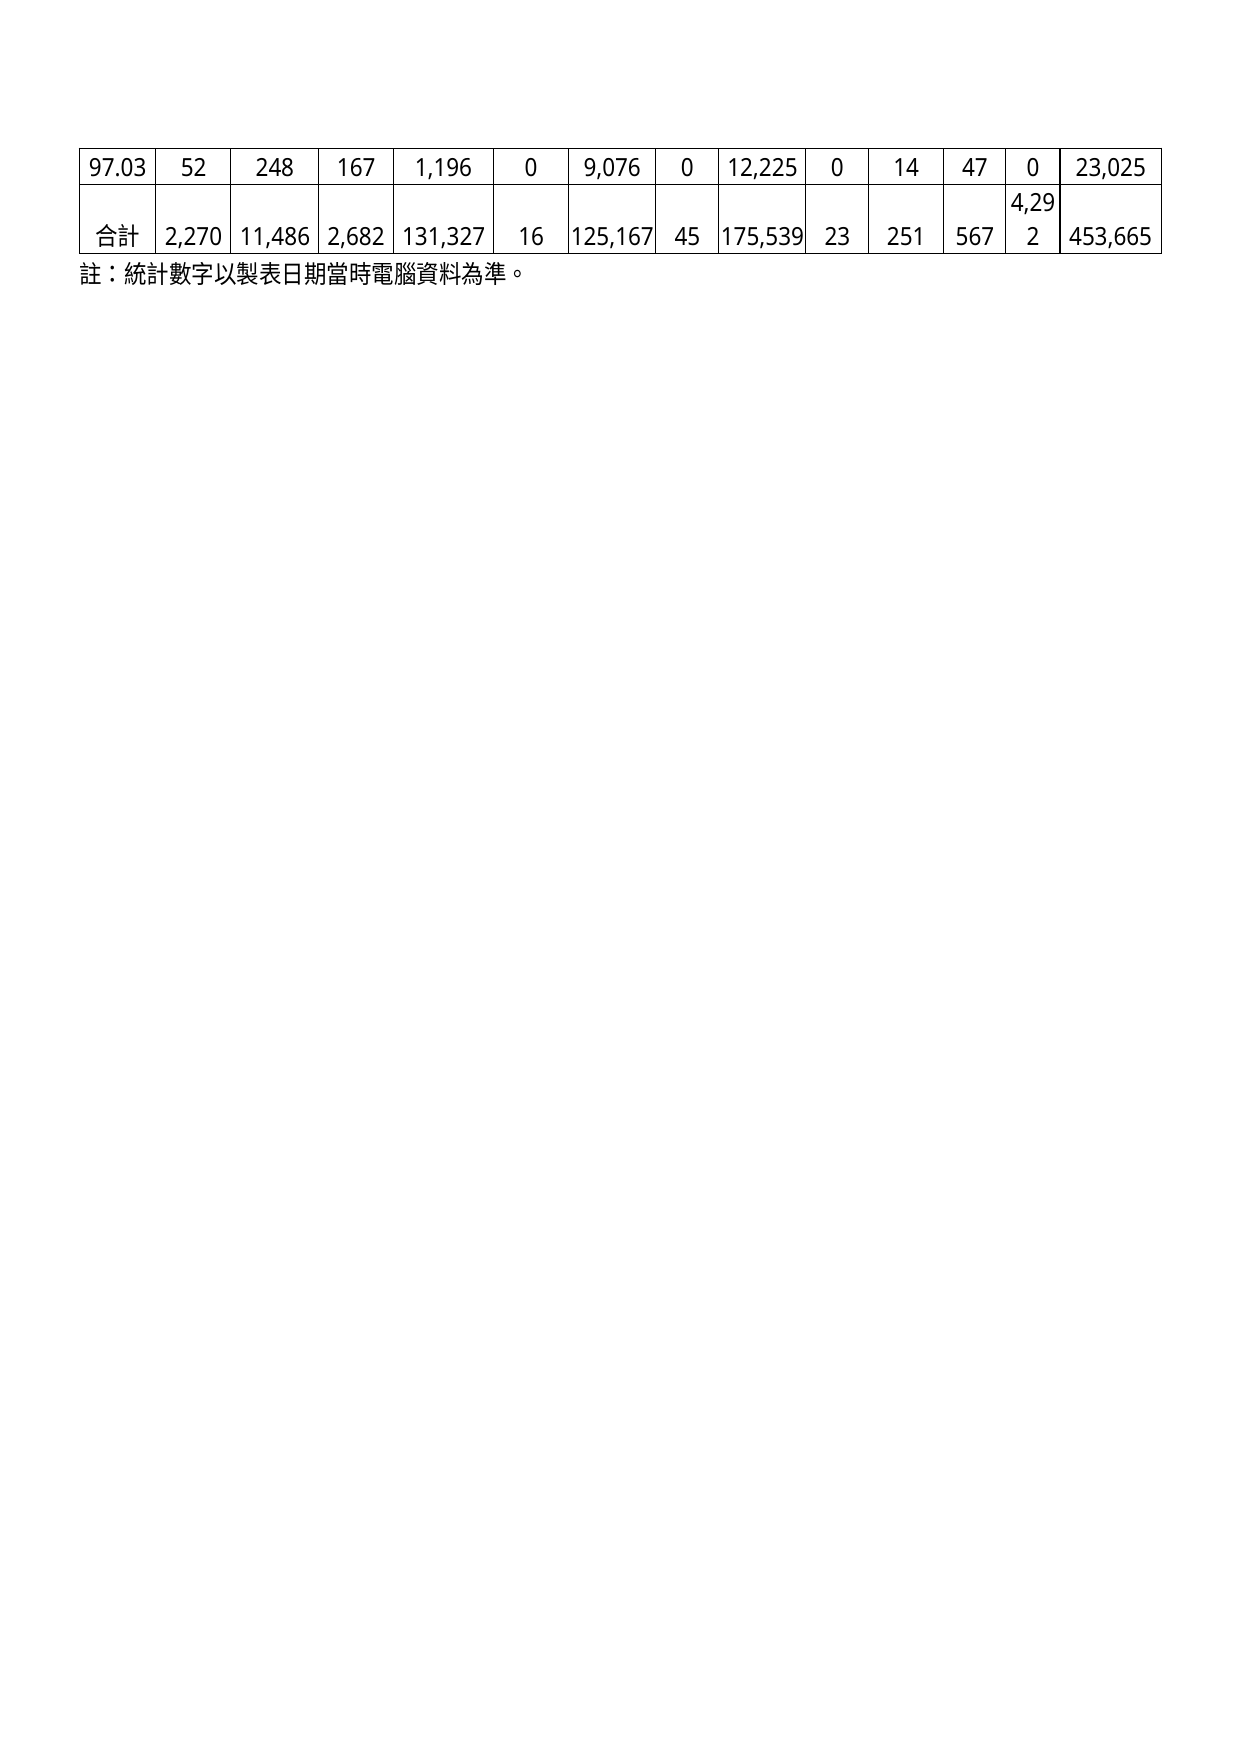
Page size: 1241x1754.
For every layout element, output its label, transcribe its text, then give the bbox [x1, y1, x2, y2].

table_cell 23 [806, 185, 868, 253]
table_cell 23,025 [1061, 149, 1161, 184]
table_cell 0 [494, 149, 568, 184]
table_cell 14 [869, 149, 943, 184]
table_cell 0 [806, 149, 868, 184]
table_cell 16 [494, 185, 568, 253]
table_cell 註：統計數字以製表日期當時電腦資料為準。 [79, 254, 1161, 290]
table_cell 131,327 [394, 185, 493, 253]
table_cell 2,270 [156, 185, 230, 253]
table_cell 453,665 [1061, 185, 1161, 253]
table_cell 248 [231, 149, 318, 184]
table_cell 47 [944, 149, 1005, 184]
table_cell 97.03 [80, 149, 155, 184]
table_cell 175,539 [719, 185, 805, 253]
table_cell 4,292 [1006, 185, 1059, 253]
table_cell 1,196 [394, 149, 493, 184]
table_cell 9,076 [569, 149, 655, 184]
table_cell 251 [869, 185, 943, 253]
table_cell 0 [1006, 149, 1059, 184]
table_cell 52 [156, 149, 230, 184]
table_cell 2,682 [319, 185, 393, 253]
table_cell 125,167 [569, 185, 655, 253]
table_cell 567 [944, 185, 1005, 253]
table_cell 45 [656, 185, 718, 253]
table_cell 0 [656, 149, 718, 184]
table_cell 167 [319, 149, 393, 184]
table_cell 12,225 [719, 149, 805, 184]
table_cell 合計 [80, 185, 155, 253]
table_cell 11,486 [231, 185, 318, 253]
